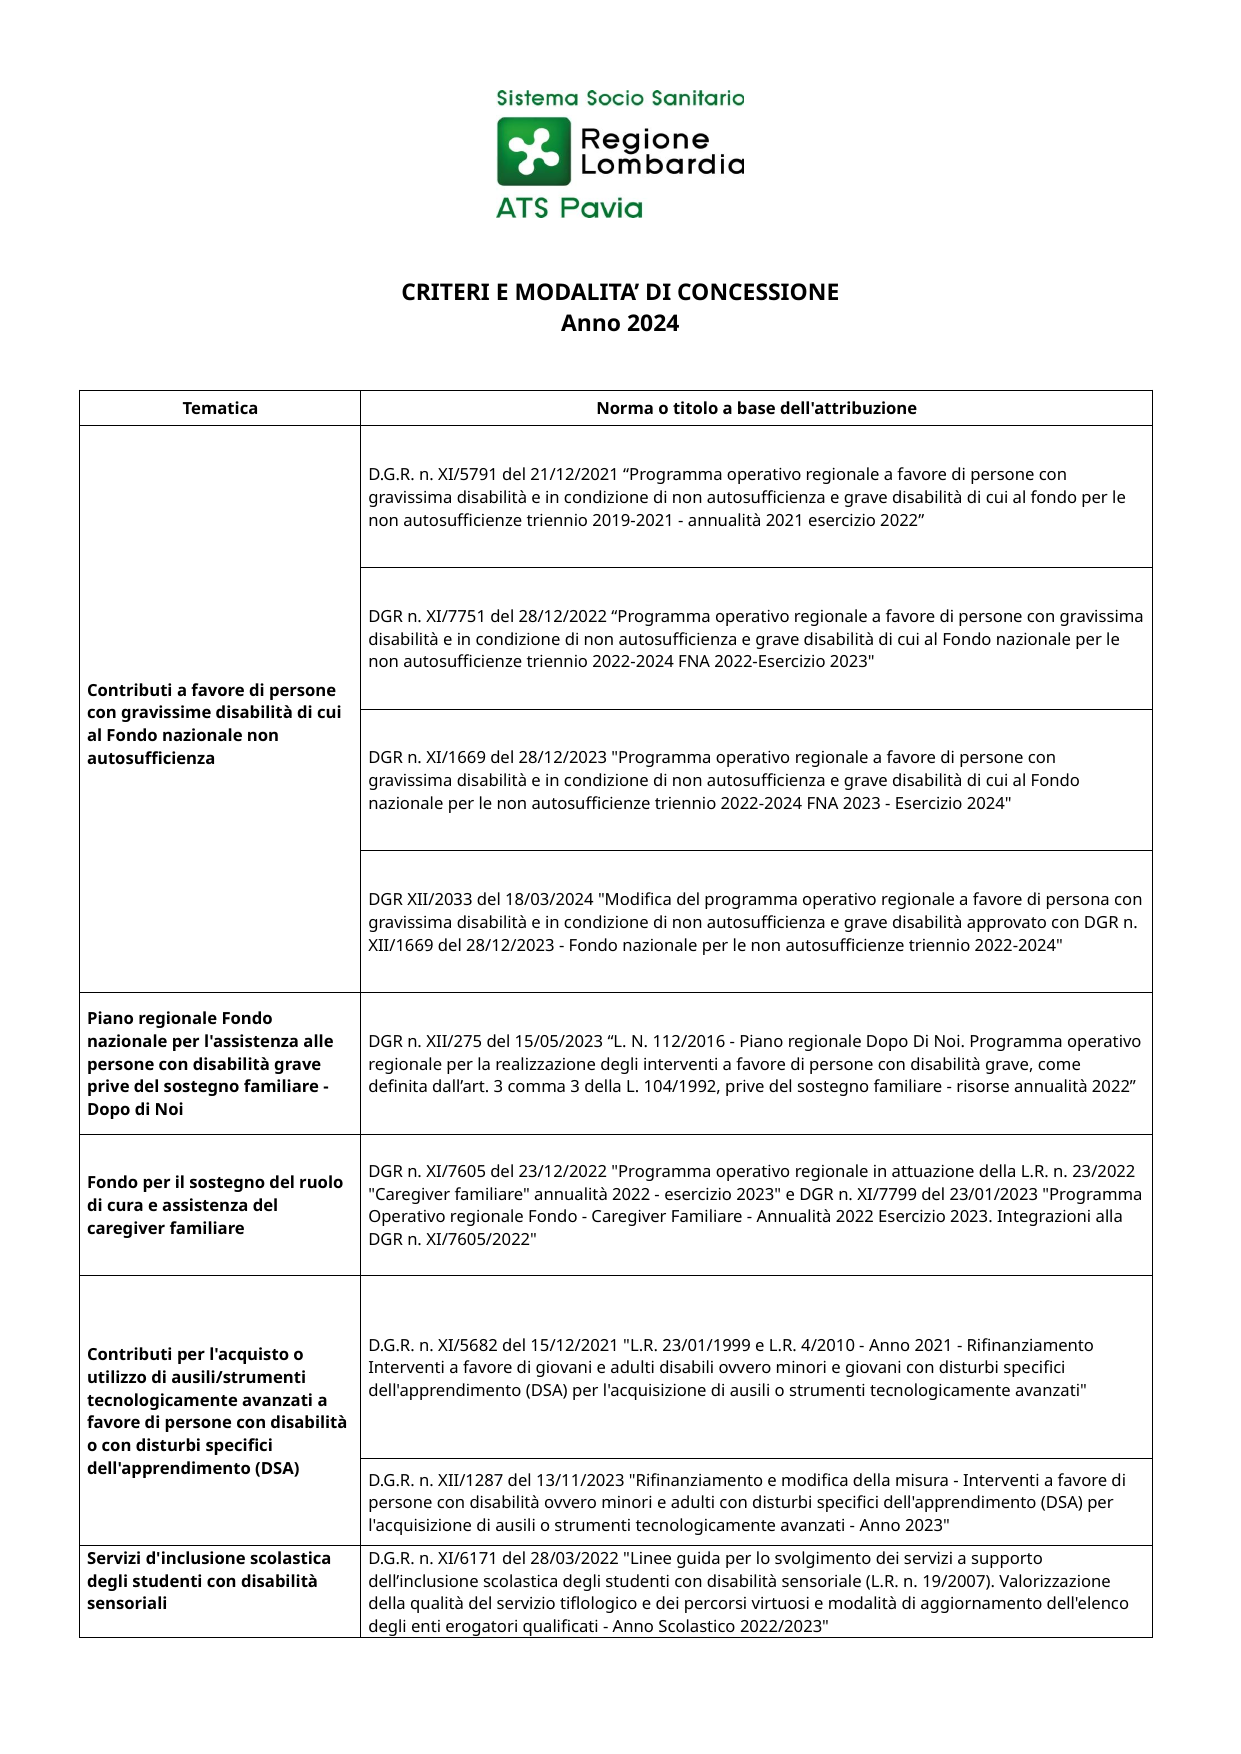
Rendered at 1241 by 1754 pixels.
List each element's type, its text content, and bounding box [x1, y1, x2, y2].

text Anno 2024 [118, 307, 1122, 338]
table_cell D.G.R. n. XI/5682 del 15/12/2021 "L.R. 23/01/1999 e L.R. 4/2010 - Anno 2021 - Rifinanziamento Interventi a favore di giovani e adulti disabili ovvero minori e giovani con disturbi specifici dell'apprendimento (DSA) per l'acquisizione di ausili o strumenti tecnologicamente avanzati" [361, 1276, 1152, 1458]
table_cell Contributi a favore di persone con gravissime disabilità di cui al Fondo nazionale non autosufficienza [80, 426, 360, 992]
table_cell DGR n. XI/7605 del 23/12/2022 "Programma operativo regionale in attuazione della L.R. n. 23/2022 "Caregiver familiare" annualità 2022 - esercizio 2023" e DGR n. XI/7799 del 23/01/2023 "Programma Operativo regionale Fondo - Caregiver Familiare - Annualità 2022 Esercizio 2023. Integrazioni alla DGR n. XI/7605/2022" [361, 1135, 1152, 1275]
table_cell DGR n. XI/1669 del 28/12/2023 "Programma operativo regionale a favore di persone con gravissima disabilità e in condizione di non autosufficienza e grave disabilità di cui al Fondo nazionale per le non autosufficienze triennio 2022-2024 FNA 2023 - Esercizio 2024" [361, 710, 1152, 850]
text CRITERI E MODALITA’ DI CONCESSIONE [118, 276, 1122, 307]
picture [496, 90, 744, 218]
table_cell Servizi d'inclusione scolastica degli studenti con disabilità sensoriali [80, 1546, 360, 1637]
table_cell Contributi per l'acquisto o utilizzo di ausili/strumenti tecnologicamente avanzati a favore di persone con disabilità o con disturbi specifici dell'apprendimento (DSA) [80, 1276, 360, 1545]
table_cell DGR n. XII/275 del 15/05/2023 “L. N. 112/2016 - Piano regionale Dopo Di Noi. Programma operativo regionale per la realizzazione degli interventi a favore di persone con disabilità grave, come definita dall’art. 3 comma 3 della L. 104/1992, prive del sostegno familiare - risorse annualità 2022” [361, 993, 1152, 1134]
table_cell D.G.R. n. XI/6171 del 28/03/2022 "Linee guida per lo svolgimento dei servizi a supporto dell’inclusione scolastica degli studenti con disabilità sensoriale (L.R. n. 19/2007). Valorizzazione della qualità del servizio tiflologico e dei percorsi virtuosi e modalità di aggiornamento dell'elenco degli enti erogatori qualificati - Anno Scolastico 2022/2023" [361, 1546, 1152, 1637]
table_cell D.G.R. n. XII/1287 del 13/11/2023 "Rifinanziamento e modifica della misura - Interventi a favore di persone con disabilità ovvero minori e adulti con disturbi specifici dell'apprendimento (DSA) per l'acquisizione di ausili o strumenti tecnologicamente avanzati - Anno 2023" [361, 1459, 1152, 1545]
table_cell Piano regionale Fondo nazionale per l'assistenza alle persone con disabilità grave prive del sostegno familiare - Dopo di Noi [80, 993, 360, 1134]
table_header Tematica [80, 391, 360, 425]
table_header Norma o titolo a base dell'attribuzione [361, 391, 1152, 425]
table_cell Fondo per il sostegno del ruolo di cura e assistenza del caregiver familiare [80, 1135, 360, 1275]
table_cell DGR n. XI/7751 del 28/12/2022 “Programma operativo regionale a favore di persone con gravissima disabilità e in condizione di non autosufficienza e grave disabilità di cui al Fondo nazionale per le non autosufficienze triennio 2022-2024 FNA 2022-Esercizio 2023" [361, 568, 1152, 709]
table_cell DGR XII/2033 del 18/03/2024 "Modifica del programma operativo regionale a favore di persona con gravissima disabilità e in condizione di non autosufficienza e grave disabilità approvato con DGR n. XII/1669 del 28/12/2023 - Fondo nazionale per le non autosufficienze triennio 2022-2024" [361, 851, 1152, 992]
table_cell D.G.R. n. XI/5791 del 21/12/2021 “Programma operativo regionale a favore di persone con gravissima disabilità e in condizione di non autosufficienza e grave disabilità di cui al fondo per le non autosufficienze triennio 2019-2021 - annualità 2021 esercizio 2022” [361, 426, 1152, 567]
